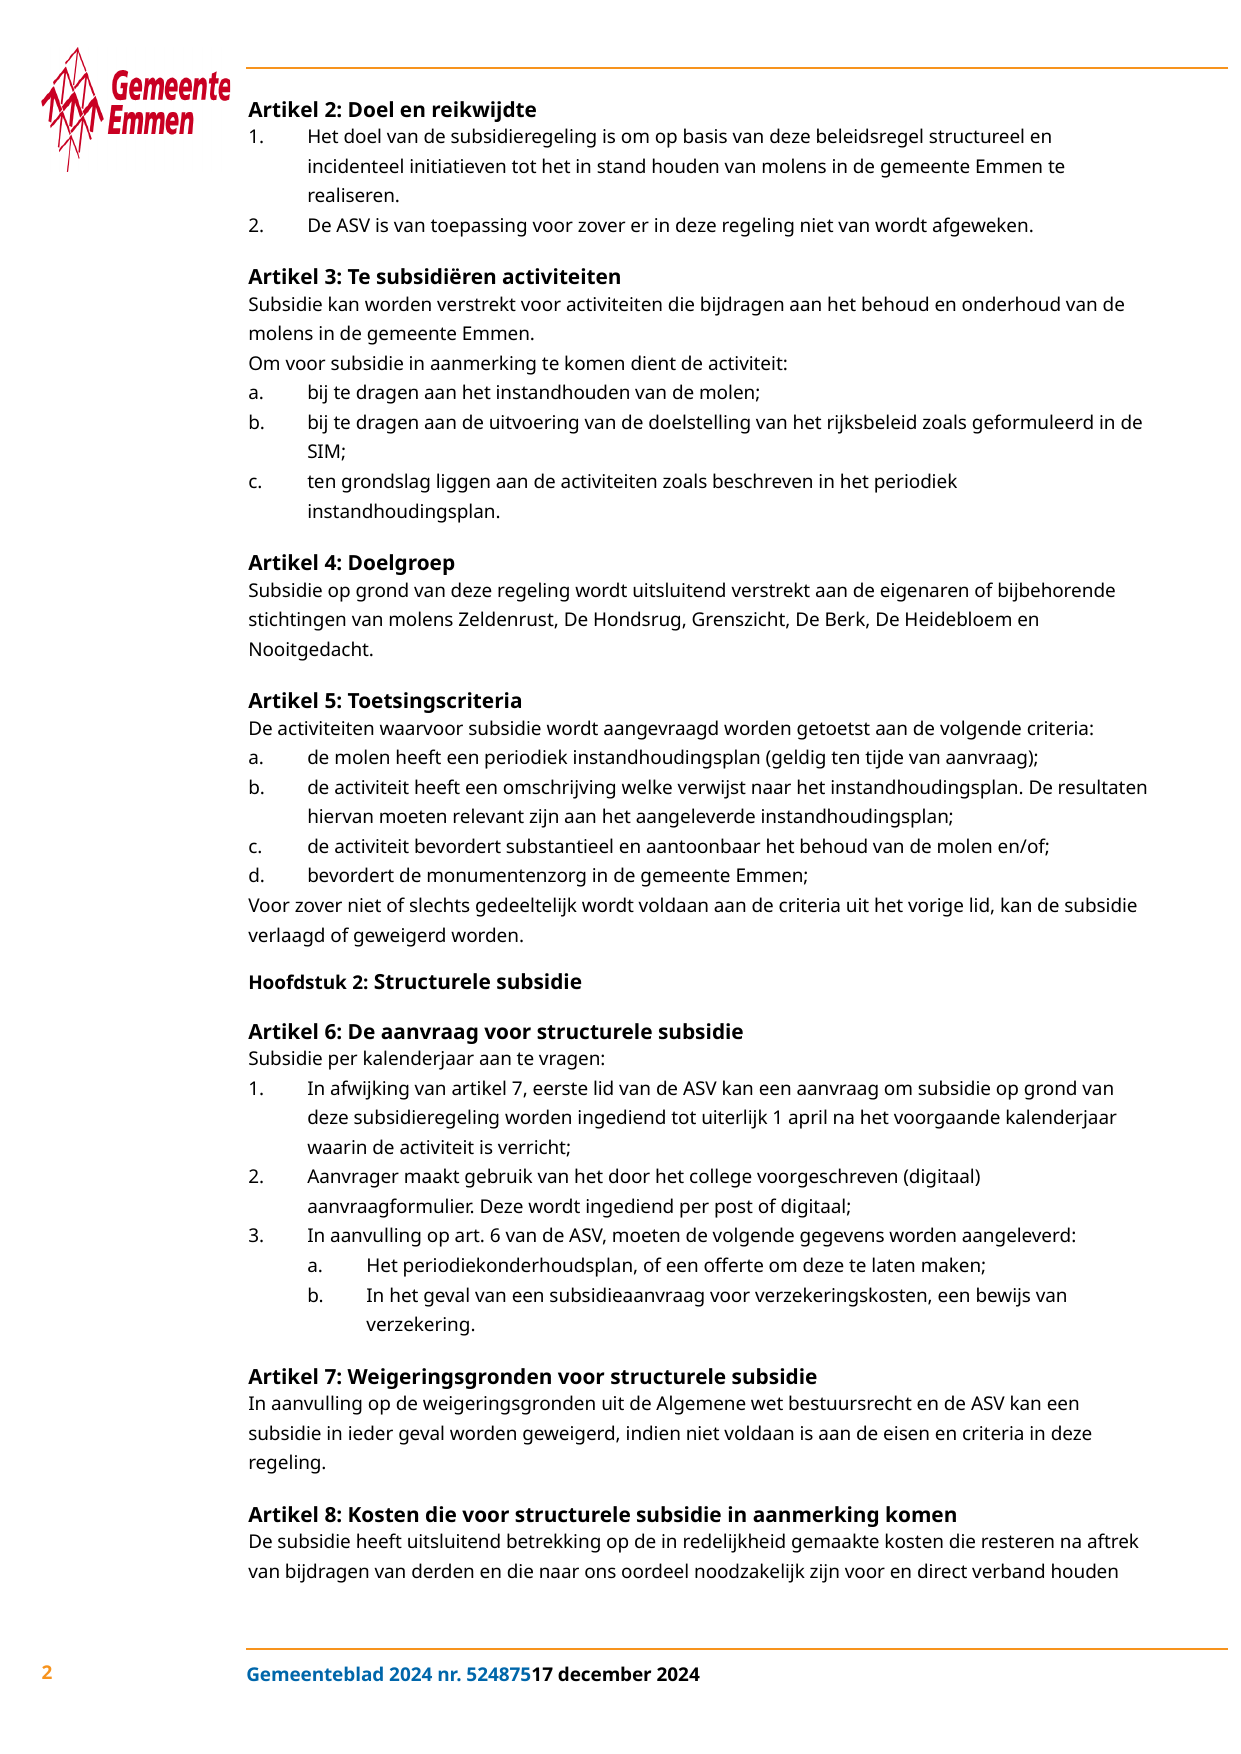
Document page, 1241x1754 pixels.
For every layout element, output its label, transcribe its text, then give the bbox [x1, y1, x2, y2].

list De ASV is van toepassing voor zover er in deze regeling niet van wordt afgeweken. [248, 212, 1152, 238]
list In het geval van een subsidieaanvraag voor verzekeringskosten, een bewijs van verzekering. [307, 1282, 1152, 1337]
list In afwijking van artikel 7, eerste lid van de ASV kan een aanvraag om subsidie op grond van deze subsidieregeling worden ingediend tot uiterlijk 1 april na het voorgaande kalenderjaar waarin de activiteit is verricht; [248, 1075, 1152, 1160]
text Voor zover niet of slechts gedeeltelijk wordt voldaan aan de criteria uit het vorige lid, kan de subsidie verlaagd of geweigerd worden. [248, 892, 1152, 948]
text Hoofdstuk 2: Structurele subsidie [248, 967, 1152, 996]
text Artikel 2: Doel en reikwijdte [248, 95, 1152, 123]
text Artikel 6: De aanvraag voor structurele subsidie [248, 1017, 1152, 1045]
text Artikel 3: Te subsidiëren activiteiten [248, 262, 1152, 291]
picture [41, 47, 231, 172]
text Om voor subsidie in aanmerking te komen dient de activiteit: [248, 350, 1152, 376]
list bij te dragen aan de uitvoering van de doelstelling van het rijksbeleid zoals geformuleerd in de SIM; [248, 409, 1152, 464]
list de activiteit heeft een omschrijving welke verwijst naar het instandhoudingsplan. De resultaten hiervan moeten relevant zijn aan het aangeleverde instandhoudingsplan; [248, 774, 1152, 829]
list Aanvrager maakt gebruik van het door het college voorgeschreven (digitaal) aanvraagformulier. Deze wordt ingediend per post of digitaal; [248, 1163, 1152, 1219]
text Artikel 4: Doelgroep [248, 548, 1152, 577]
text Artikel 5: Toetsingscriteria [248, 686, 1152, 715]
text In aanvulling op de weigeringsgronden uit de Algemene wet bestuursrecht en de ASV kan een subsidie in ieder geval worden geweigerd, indien niet voldaan is aan de eisen en criteria in deze regeling. [248, 1390, 1152, 1475]
list In aanvulling op art. 6 van de ASV, moeten de volgende gegevens worden aangeleverd: [248, 1223, 1152, 1248]
text De subsidie heeft uitsluitend betrekking op de in redelijkheid gemaakte kosten die resteren na aftrek van bijdragen van derden en die naar ons oordeel noodzakelijk zijn voor en direct verband houden [248, 1528, 1152, 1584]
text Subsidie op grond van deze regeling wordt uitsluitend verstrekt aan de eigenaren of bijbehorende stichtingen van molens Zeldenrust, De Hondsrug, Grenszicht, De Berk, De Heidebloem en Nooitgedacht. [248, 577, 1152, 662]
list bij te dragen aan het instandhouden van de molen; [248, 379, 1152, 405]
text De activiteiten waarvoor subsidie wordt aangevraagd worden getoetst aan de volgende criteria: [248, 715, 1152, 741]
text Artikel 8: Kosten die voor structurele subsidie in aanmerking komen [248, 1500, 1152, 1528]
list ten grondslag liggen aan de activiteiten zoals beschreven in het periodiek instandhoudingsplan. [248, 468, 1152, 524]
list de activiteit bevordert substantieel en aantoonbaar het behoud van de molen en/of; [248, 833, 1152, 859]
text Subsidie per kalenderjaar aan te vragen: [248, 1045, 1152, 1071]
text Artikel 7: Weigeringsgronden voor structurele subsidie [248, 1362, 1152, 1390]
list de molen heeft een periodiek instandhoudingsplan (geldig ten tijde van aanvraag); [248, 744, 1152, 770]
list Het periodiekonderhoudsplan, of een offerte om deze te laten maken; [307, 1252, 1152, 1278]
list bevordert de monumentenzorg in de gemeente Emmen; [248, 863, 1152, 888]
text Subsidie kan worden verstrekt voor activiteiten die bijdragen aan het behoud en onderhoud van de molens in de gemeente Emmen. [248, 291, 1152, 346]
list Het doel van de subsidieregeling is om op basis van deze beleidsregel structureel en incidenteel initiatieven tot het in stand houden van molens in de gemeente Emmen te realiseren. [248, 123, 1152, 208]
